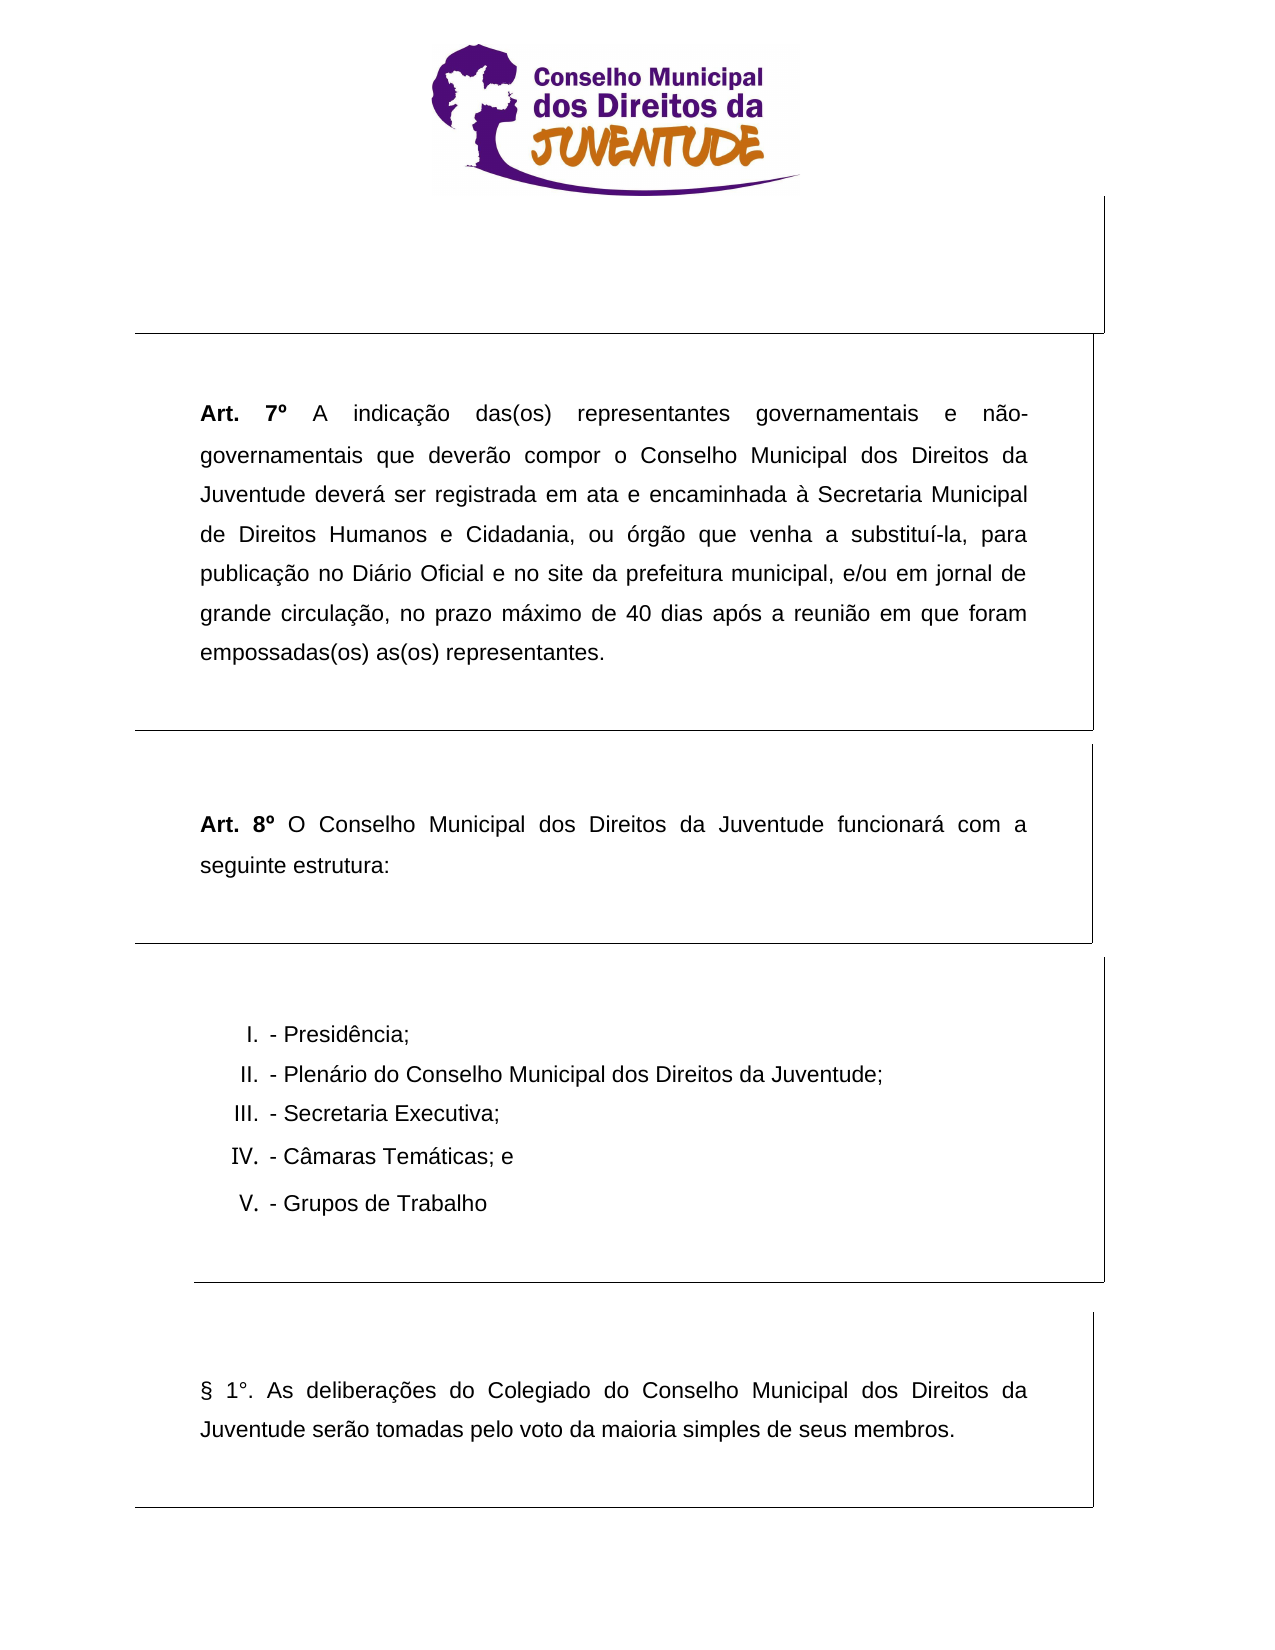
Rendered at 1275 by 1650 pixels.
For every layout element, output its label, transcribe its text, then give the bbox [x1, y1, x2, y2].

list - Presidência; [194, 957, 1104, 996]
text Art. 7º A indicação das(os) representantes governamentais e não-governamentais que deverão compor o Conselho Municipal dos Direitos da Juventude deverá ser registrada em ata e encaminhada à Secretaria Municipal de Direitos Humanos e Cidadania, ou órgão que venha a substituí-la, para publicação no Diário Oficial e no site da prefeitura municipal, e/ou em jornal de grande circulação, no prazo máximo de 40 dias após a reunião em que foram empossadas(os) as(os) representantes. [135, 333, 1093, 730]
list - Grupos de Trabalho [194, 1122, 1104, 1282]
text Art. 8º O Conselho Municipal dos Direitos da Juventude funcionará com a seguinte estrutura: [135, 743, 1092, 943]
list - Plenário do Conselho Municipal dos Direitos da Juventude; [194, 996, 1104, 1036]
list - Secretaria Executiva; [194, 1036, 1104, 1075]
text § 1°. As deliberações do Colegiado do Conselho Municipal dos Direitos da Juventude serão tomadas pelo voto da maioria simples de seus membros. [135, 1312, 1093, 1507]
list - Câmaras Temáticas; e [194, 1075, 1104, 1122]
